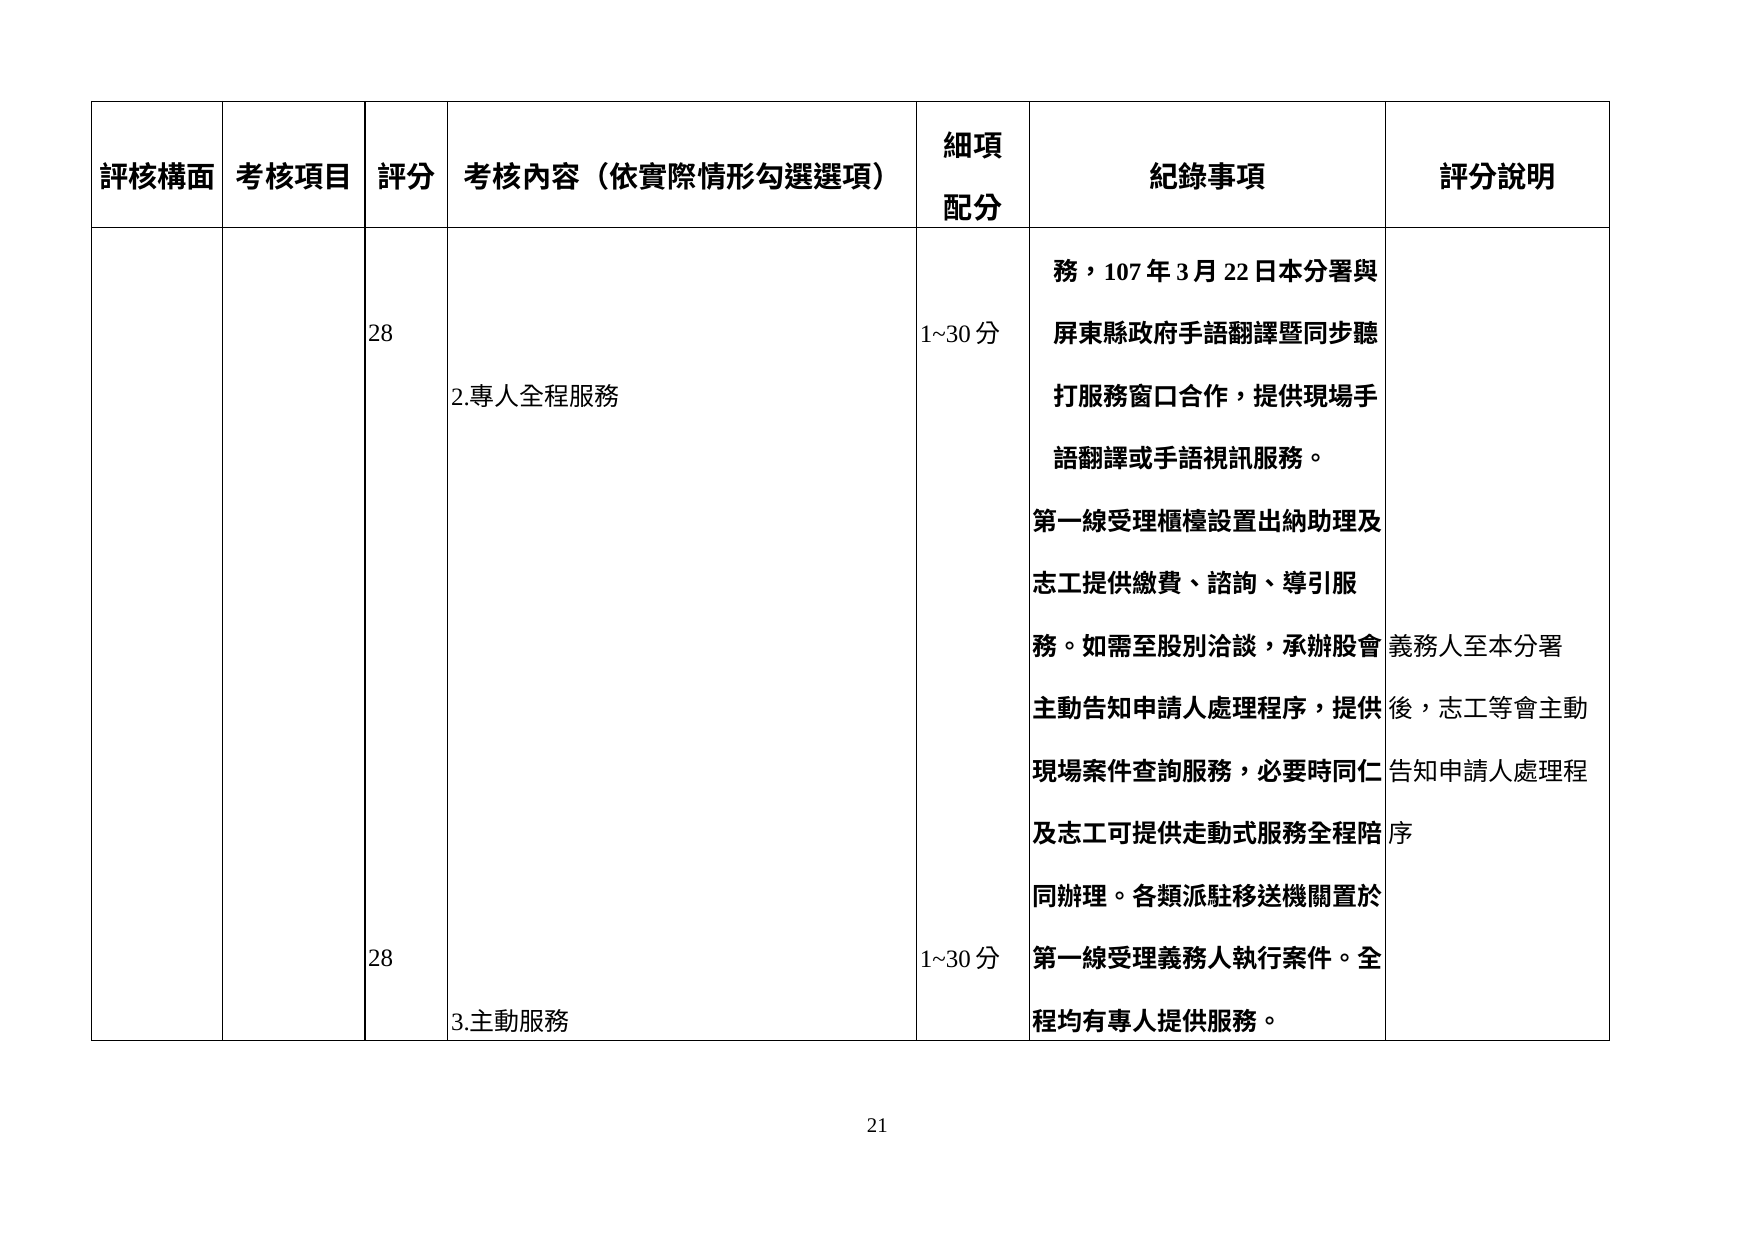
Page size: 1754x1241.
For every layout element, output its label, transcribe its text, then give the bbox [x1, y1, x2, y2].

table_cell 1~30分 1~30分 [917, 228, 1029, 1040]
table_cell [223, 228, 364, 1040]
table_cell 務，107年3月22日本分署與屏東縣政府手語翻譯暨同步聽打服務窗口合作，提供現場手語翻譯或手語視訊服務。 第一線受理櫃檯設置出納助理及志工提供繳費、諮詢、導引服務。如需至股別洽談，承辦股會主動告知申請人處理程序，提供現場案件查詢服務，必要時同仁及志工可提供走動式服務全程陪同辦理。各類派駐移送機關置於第一線受理義務人執行案件。全程均有專人提供服務。 [1030, 228, 1385, 1040]
table_header 評核構面 [92, 102, 222, 227]
table_cell [92, 228, 222, 1040]
table_cell 應建立業務標準作業流程及處理時限，維持服務措施處理一致性；確保資訊提供、問題回應或申辦案件處理的正確性，並適時檢討改進流程與作業方式。 申辦業務標準作業流程訂定情形(30分) 應提供申辦業務標準作業流程訂定比率及持續檢討情形。 2.服務及時性(40分) 重視民眾申辦案件的處理效率，確保於處理時限內完成。 3.服務人員專業度(30分) 注重服務人員專業度，確保問題回應及 申辦案件處理的正確性。 ■服務人員回應問題正確率達90％以上。 □服務人員回應問題正確率達85％以上。 □服務人員回應問題正確率達80％以上。 □服務人員回應問題正確率達75％以上。 □服務人員回應問題正確率達70％以上。 應提高民眾臨櫃洽公或網站使用的便利性，建置合宜的服務環境，並注重服務人員的禮貌態度；提供民眾易讀、易懂、易用的服務資訊及進度查詢管道，提升服務流程透明度。 服務設施合宜程度(20分) ■除提供「核心設施」外，另備有「一般設施」供民眾使用，且有必要的使用說明與管理，確保設施品質。 □提供「核心設施」供民眾使用，且有必要的使用說明與管理，並定期檢查與充實，確保設施品質。 □提供「核心設施」供民眾使用，且有必要的使用說明與管理，確保設施品質。 網站使用便利性(20分) （1）機關網站應方便瀏覽查詢 （2）提供多元及便利的資訊檢索服務 （3）確保網站內容的正確性及有效連結 服務行為的友善性(30分) ■機關電話禮貌測試結果優良。 （測試分數90分以上） □機關電話禮貌測試結果良好。 （測試分數80分以上） 機關電話禮貌測試結果普通。 （測試分數70分以上） 服務資訊透明度(30分) （1）資訊公開(10分) 主動公開服務相關資訊，如服務項目、業務承辦資訊、相關法規、申辦業務標準作業流程、應備表件、書表範例等。公開資訊應以簡明、易讀易懂及易用之形式呈現，供民眾查閱或運用。 （2）資料開放(10分) 從民眾應用面思考，盤點業務資料，並於結構化及去個資識別化後，採開放格式或應用程式介面方式對外開放，供使用者依需求連結下載及利用，並應定期檢視及更新資料。 （3）案件查詢管道(10分) ■提供現場、電話、網路及其他方式（如APP或QR Code等）。 □提供現場、電話及網路查詢。 □提供現場查詢。 瞭解民眾服務需求，檢討既有服務措施，並運用多元策略，提升服務便捷度(100分) 1.建置單一窗口整合服務 2.減除申辦案件需檢附之書表謄本 3.開發線上申辦或跨平台通用服務 4.其他服務作法 關注服務對象屬性、居住地區差異及數位落差情形，運用多元策略，促進服務可近性(100分) 1.客製化服務 2.專人全程服務 3.主動服務 4.其他服務作法 在不同發展條件下，運用自身優勢或克服劣勢，達成特定服務目標之努力或措施(100分) 突破成長(50分) 機關為完成服務遞送，於考量機關任務、服務對象屬性、資源可運用程度後，積極排除各項不利因素達成服務目標所展現之努力與成效。 優質服務(50分) 機關在其核心業務範疇內，於設定服務目標後，運用多元策略，提出符合機關任務且較現有服務措施具有挑戰性，或符合機關特色且更具吸引力、豐富性之其他服務措施。 1.機關運用多元管道蒐集機關成員意見(50分) 2.檢討及改造內部流程，精實作業，減省不必要的審核及行政程序(50分) 機關內部服務精進機制運作情形、創新服務提案情形及採行率(100分) ■機關能否產生源源不絕的創新服務之關鍵所在是組織內部創新機制及運作。 ■機關應詳細說明內部創新提案機制之建立及運作情形，並確保該機制可常態性持續運轉。 洽公環境適切程度（20分） ■民眾對於機關整體洽公環境的滿意度達85％以上。 □民眾對於機關整體洽公環境的滿意度達75％以上。 □民眾對於機關整體洽公環境的滿意度達65％以上。 洽公服務禮儀滿意度（20分） ■民眾對於洽公服務禮儀的滿意度達85％以上。 □民眾對於洽公服務禮儀的滿意度達75％以上。 □民眾對於洽公服務禮儀的滿意度達65％以上。 洽公服務專業性滿意度（20分） ■民眾對於洽公服務專業性的滿意度達85％以上。 □民眾對於洽公服務專業性的滿意度達75％以上。 □民眾對於洽公服務專業性的滿意度達65％以上。 洽公服務措施滿意度（20分） □民眾對於洽公服務措施的滿意度達85％以上。 ■民眾對於洽公服務措施的滿意度達75％以上。 □民眾對於洽公服務措施的滿意度達65％以上。 內部同仁滿意度（20分） ■內部同仁對於機關的滿意度達85％以上。 □內部同仁對於機關的滿意度達75％以上。 □內部同仁對於機關的滿意度達65％以上。 針對民眾意見、抱怨及陳情等，積極回應，有效協助民眾解決問題(100分) 1.民眾意見回應處理機制 2.民眾意見回應處理情形 3.陳情案件處理滿意度調查 4.陳情案件檢討改善情形 開放參與在基礎服務、服務遞送、服務量能及服務評價等構面不同運用方式(50分) 創新性在基礎服務、服務遞送、服務量能及服務評價等構面不同運用方式(50分) [448, 228, 916, 1040]
table_header 評分 [366, 102, 447, 227]
table_cell 28 28 [366, 228, 447, 1040]
table_header 考核項目 [223, 102, 364, 227]
table_header 細項 配分 [917, 102, 1029, 227]
table_header 考核內容（依實際情形勾選選項） [448, 102, 916, 227]
table_header 紀錄事項 [1030, 102, 1385, 227]
table_header 評分說明 [1386, 102, 1609, 227]
table_cell 義務人至本分署後，志工等會主動告知申請人處理程序 [1386, 228, 1609, 1040]
